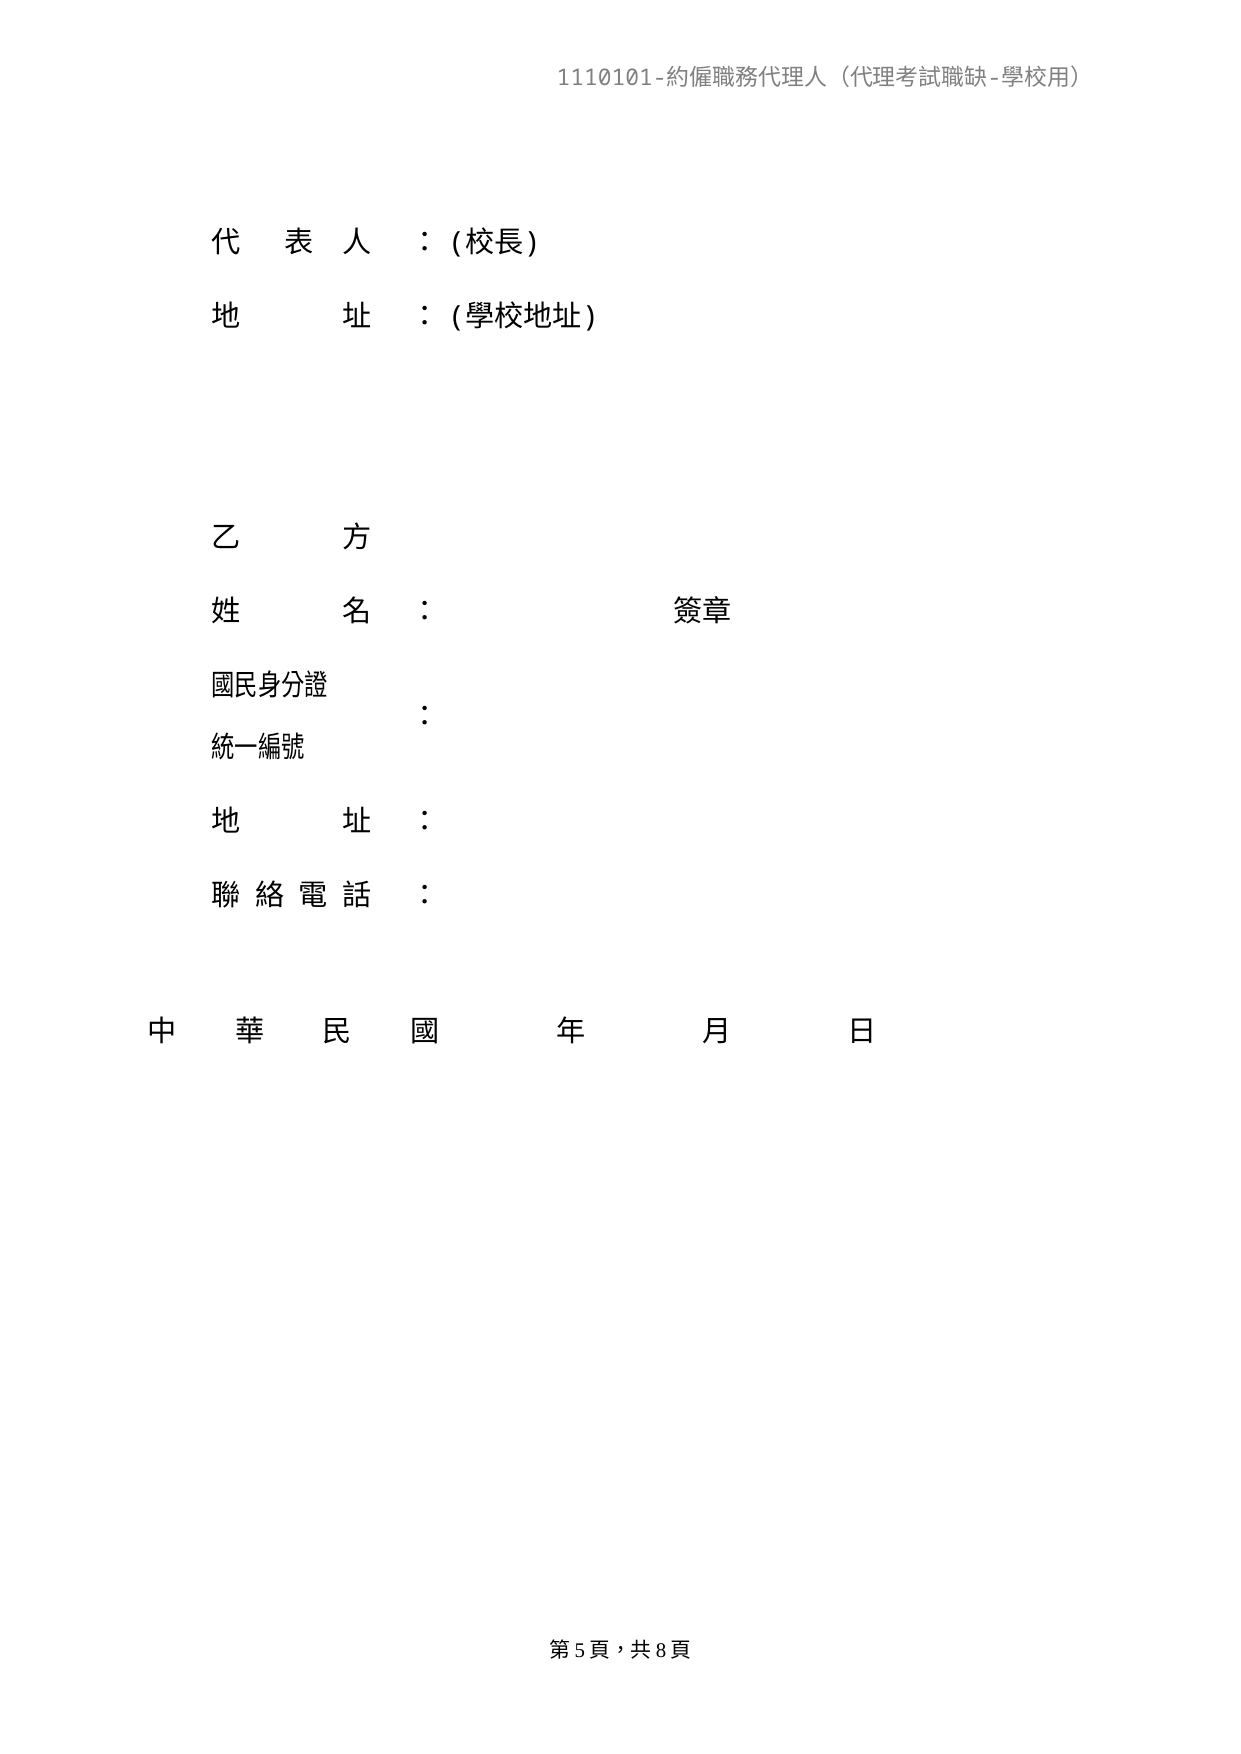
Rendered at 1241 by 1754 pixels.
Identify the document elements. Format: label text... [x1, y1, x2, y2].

table_cell ： [412, 567, 436, 641]
table_cell ： [412, 272, 436, 346]
table_cell 代 表 人 [200, 199, 412, 272]
text 中 華 民 國 年 月 日 [148, 987, 1092, 1050]
table_cell 乙 方 [200, 346, 412, 567]
table_cell 姓 名 [200, 567, 412, 641]
table_cell (校長) [436, 199, 743, 272]
table_cell 地 址 [200, 777, 412, 851]
table_cell 簽章 [436, 567, 743, 641]
table_header [200, 125, 412, 198]
table_cell 地 址 [200, 272, 412, 346]
table_cell ： [412, 777, 436, 851]
table_cell ： [412, 199, 436, 272]
table_header ： [412, 125, 436, 198]
table_cell 聯 絡 電 話 [200, 851, 412, 925]
table_cell [436, 346, 743, 567]
table_header (學校全銜) [436, 125, 743, 198]
table_cell ： [412, 851, 436, 925]
table_cell [436, 777, 743, 851]
table_cell ： [412, 641, 436, 777]
table_cell [412, 346, 436, 567]
table_cell [436, 851, 743, 925]
table_cell [436, 641, 743, 777]
table_cell 國民身分證 統一編號 [200, 641, 412, 777]
table_cell (學校地址) [436, 272, 743, 346]
